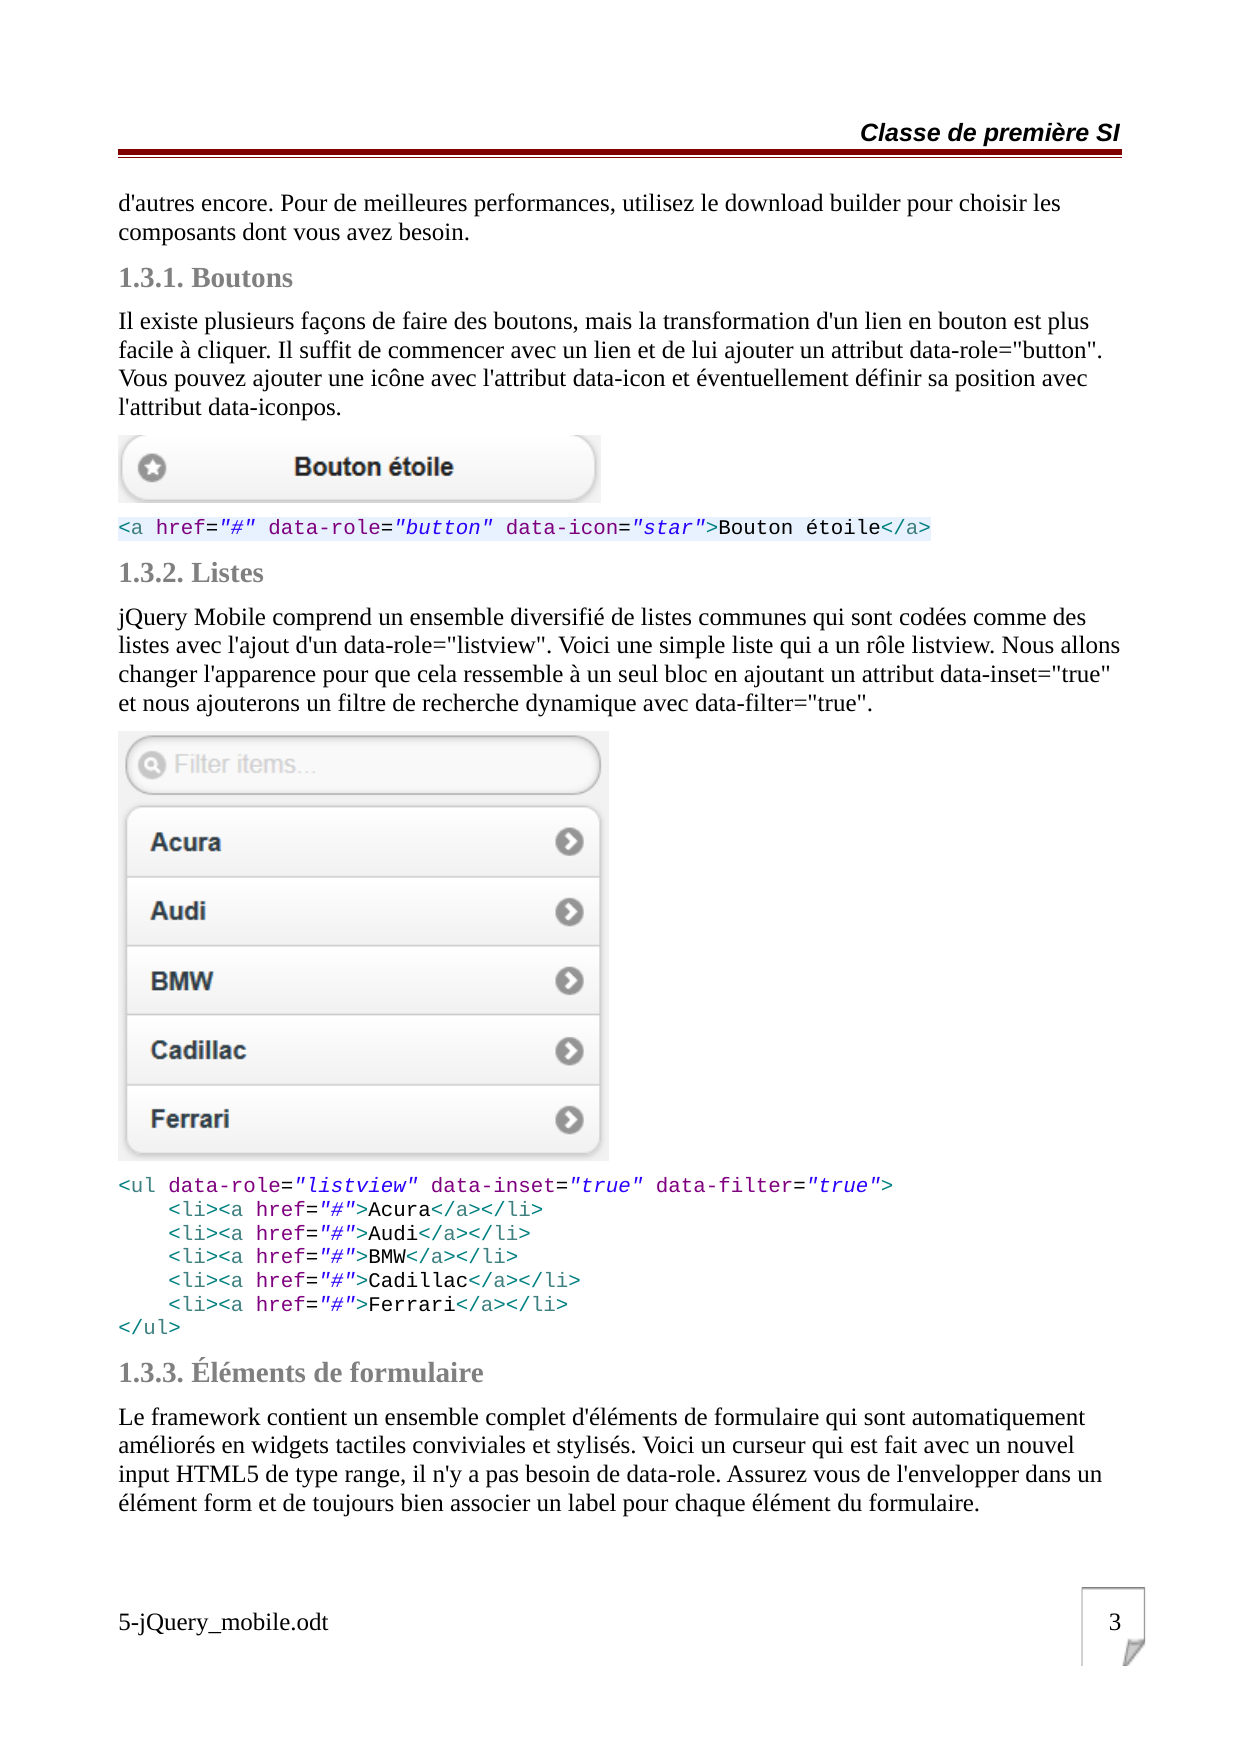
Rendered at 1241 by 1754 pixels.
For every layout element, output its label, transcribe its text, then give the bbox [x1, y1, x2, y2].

text <ul data-role="listview" data-inset="true" data-filter="true"> [118, 1175, 1122, 1199]
text <li><a href="#">Audi</a></li> [118, 1223, 1122, 1246]
text </ul> [118, 1317, 1122, 1341]
text <li><a href="#">Acura</a></li> [118, 1199, 1122, 1223]
text jQuery Mobile comprend un ensemble diversifié de listes communes qui sont codées comme des listes avec l'ajout d'un data-role="listview". Voici une simple liste qui a un rôle listview. Nous allons changer l'apparence pour que cela ressemble à un seul bloc en ajoutant un attribut data-inset="true" et nous ajouterons un filtre de recherche dynamique avec data-filter="true". [118, 602, 1122, 717]
text Le framework contient un ensemble complet d'éléments de formulaire qui sont automatiquement améliorés en widgets tactiles conviviales et stylisés. Voici un curseur qui est fait avec un nouvel input HTML5 de type range, il n'y a pas besoin de data-role. Assurez vous de l'envelopper dans un élément form et de toujours bien associer un label pour chaque élément du formulaire. [118, 1402, 1122, 1517]
text d'autres encore. Pour de meilleures performances, utilisez le download builder pour choisir les composants dont vous avez besoin. [118, 188, 1122, 245]
picture [118, 731, 609, 1161]
text Il existe plusieurs façons de faire des boutons, mais la transformation d'un lien en bouton est plus facile à cliquer. Il suffit de commencer avec un lien et de lui ajouter un attribut data-role="button". Vous pouvez ajouter une icône avec l'attribut data-icon et éventuellement définir sa position avec l'attribut data-iconpos. [118, 306, 1122, 421]
text <a href="#" data-role="button" data-icon="star">Bouton étoile</a> [118, 517, 1122, 541]
picture [118, 435, 601, 503]
text <li><a href="#">Cadillac</a></li> [118, 1270, 1122, 1294]
subtitle 1.3.1. Boutons [118, 260, 1122, 293]
text <li><a href="#">BMW</a></li> [118, 1246, 1122, 1270]
text <li><a href="#">Ferrari</a></li> [118, 1294, 1122, 1317]
subtitle 1.3.2. Listes [118, 556, 1122, 589]
subtitle 1.3.3. Éléments de formulaire [118, 1356, 1122, 1389]
